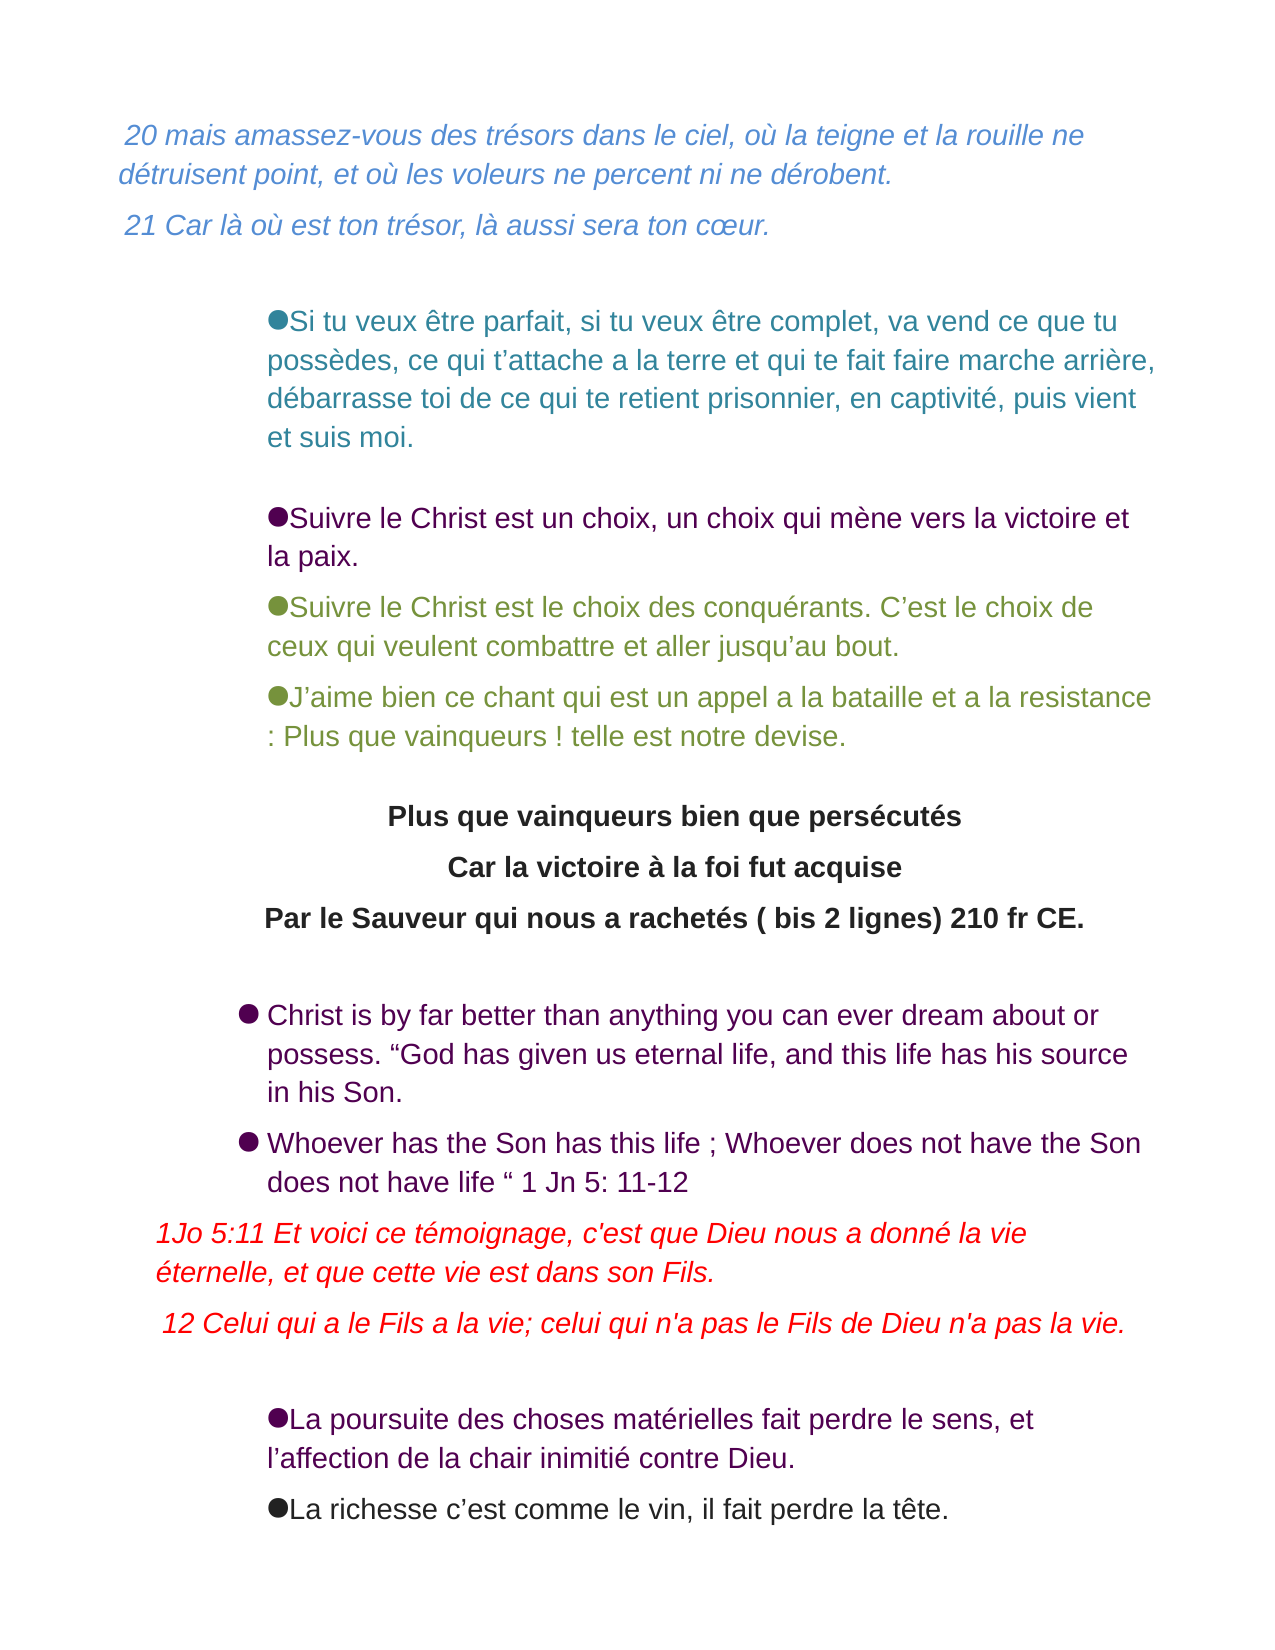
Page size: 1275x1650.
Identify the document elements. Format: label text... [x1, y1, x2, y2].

list J’aime bien ce chant qui est un appel a la bataille et a la resistance : Plus que vainqueurs ! telle est notre devise. [193, 680, 1157, 752]
list Christ is by far better than anything you can ever dream about or possess. “God has given us eternal life, and this life has his source in his Son. [237, 998, 1157, 1109]
list La poursuite des choses matérielles fait perdre le sens, et l’affection de la chair inimitié contre Dieu. [193, 1402, 1157, 1475]
text 1Jo 5:11 Et voici ce témoignage, c'est que Dieu nous a donné la vie éternelle, et que cette vie est dans son Fils. [156, 1216, 1157, 1288]
list La richesse c’est comme le vin, il fait perdre la tête. [193, 1492, 1157, 1526]
text Par le Sauveur qui nous a rachetés ( bis 2 lignes) 210 fr CE. [193, 902, 1157, 935]
list Suivre le Christ est le choix des conquérants. C’est le choix de ceux qui veulent combattre et aller jusqu’au bout. [193, 590, 1157, 663]
list Si tu veux être parfait, si tu veux être complet, va vend ce que tu possèdes, ce qui t’attache a la terre et qui te fait faire marche arrière, débarrasse toi de ce qui te retient prisonnier, en captivité, puis vient et suis moi. [193, 304, 1157, 454]
text 21 Car là où est ton trésor, là aussi sera ton cœur. [118, 208, 1157, 241]
text 12 Celui qui a le Fils a la vie; celui qui n'a pas le Fils de Dieu n'a pas la vie. [156, 1306, 1157, 1339]
text 20 mais amassez-vous des trésors dans le ciel, où la teigne et la rouille ne détruisent point, et où les voleurs ne percent ni ne dérobent. [118, 118, 1157, 190]
text Car la victoire à la foi fut acquise [193, 851, 1157, 884]
list Suivre le Christ est un choix, un choix qui mène vers la victoire et la paix. [193, 501, 1157, 573]
text Plus que vainqueurs bien que persécutés [193, 799, 1157, 833]
list Whoever has the Son has this life ; Whoever does not have the Son does not have life “ 1 Jn 5: 11-12 [237, 1126, 1157, 1199]
